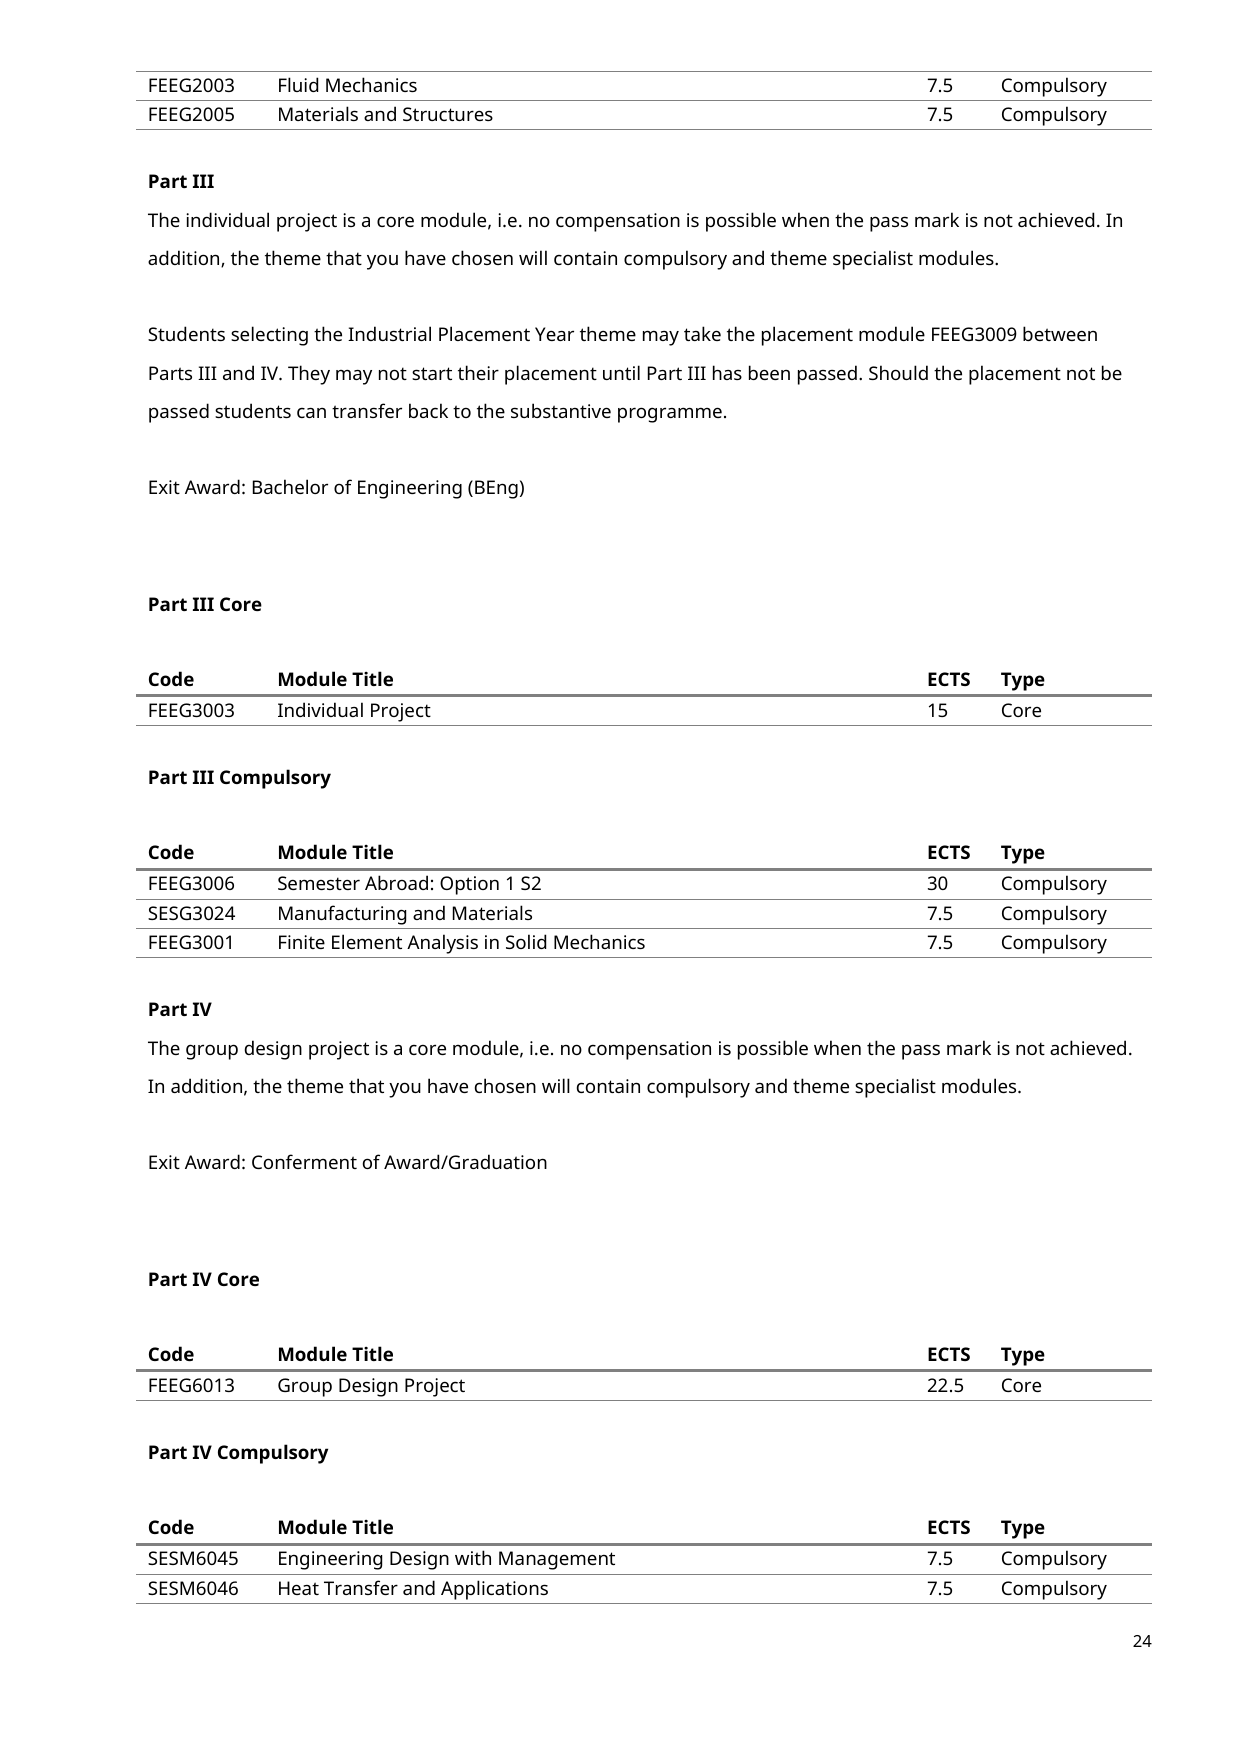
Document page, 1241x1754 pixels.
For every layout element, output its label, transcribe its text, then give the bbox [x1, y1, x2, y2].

table_cell Code [136, 1341, 266, 1369]
table_cell Compulsory [989, 72, 1152, 100]
table_cell Semester Abroad: Option 1 S2 [266, 871, 916, 899]
table_cell Compulsory [989, 1575, 1152, 1603]
table_cell SESM6046 [136, 1575, 266, 1603]
table_cell 7.5 [916, 72, 989, 100]
table_cell FEEG6013 [136, 1372, 266, 1400]
table_cell ECTS [916, 1341, 989, 1369]
table_cell 7.5 [916, 1575, 989, 1603]
table_cell Module Title [266, 666, 916, 694]
table_cell SESG3024 [136, 900, 266, 928]
table_cell SESM6045 [136, 1546, 266, 1574]
table_cell ECTS [916, 666, 989, 694]
table_cell Compulsory [989, 101, 1152, 129]
table_cell Part IV Compulsory [136, 1401, 1152, 1514]
table_cell Finite Element Analysis in Solid Mechanics [266, 929, 916, 957]
table_cell Group Design Project [266, 1372, 916, 1400]
table_cell Module Title [266, 1514, 916, 1542]
table_cell Individual Project [266, 697, 916, 725]
table_cell Compulsory [989, 900, 1152, 928]
table_cell FEEG2005 [136, 101, 266, 129]
table_cell Code [136, 1514, 266, 1542]
table_cell 30 [916, 871, 989, 899]
table_cell Type [989, 1341, 1152, 1369]
table_cell ECTS [916, 1514, 989, 1542]
table_cell Manufacturing and Materials [266, 900, 916, 928]
table_cell Fluid Mechanics [266, 72, 916, 100]
table_cell Part III Core [136, 553, 1152, 666]
table_cell Part III Compulsory [136, 726, 1152, 839]
table_cell Type [989, 1514, 1152, 1542]
table_cell FEEG3006 [136, 871, 266, 899]
table_cell Compulsory [989, 1546, 1152, 1574]
table_cell Engineering Design with Management [266, 1546, 916, 1574]
table_cell Part IV Core [136, 1228, 1152, 1341]
table_cell FEEG2003 [136, 72, 266, 100]
table_cell 7.5 [916, 900, 989, 928]
table_cell Code [136, 666, 266, 694]
table_cell FEEG3001 [136, 929, 266, 957]
table_cell Part III The individual project is a core module, i.e. no compensation is possible when the pass mark is not achieved. In addition, the theme that you have chosen will contain compulsory and theme specialist modules. Students selecting the Industrial Placement Year theme may take the placement module FEEG3009 between Parts III and IV. They may not start their placement until Part III has been passed. Should the placement not be passed students can transfer back to the substantive programme. Exit Award: Bachelor of Engineering (BEng) [136, 130, 1152, 553]
table_cell Type [989, 666, 1152, 694]
table_cell Code [136, 839, 266, 867]
table_cell ECTS [916, 839, 989, 867]
table_cell 7.5 [916, 101, 989, 129]
table_cell Heat Transfer and Applications [266, 1575, 916, 1603]
table_cell Core [989, 1372, 1152, 1400]
table_cell 22.5 [916, 1372, 989, 1400]
table_cell 7.5 [916, 1546, 989, 1574]
table_cell 7.5 [916, 929, 989, 957]
table_cell Compulsory [989, 929, 1152, 957]
table_cell Compulsory [989, 871, 1152, 899]
table_cell Materials and Structures [266, 101, 916, 129]
table_cell 15 [916, 697, 989, 725]
table_cell Part IV The group design project is a core module, i.e. no compensation is possible when the pass mark is not achieved. In addition, the theme that you have chosen will contain compulsory and theme specialist modules. Exit Award: Conferment of Award/Graduation [136, 958, 1152, 1228]
table_cell FEEG3003 [136, 697, 266, 725]
table_cell Module Title [266, 1341, 916, 1369]
table_cell Type [989, 839, 1152, 867]
table_cell Core [989, 697, 1152, 725]
table_cell Module Title [266, 839, 916, 867]
